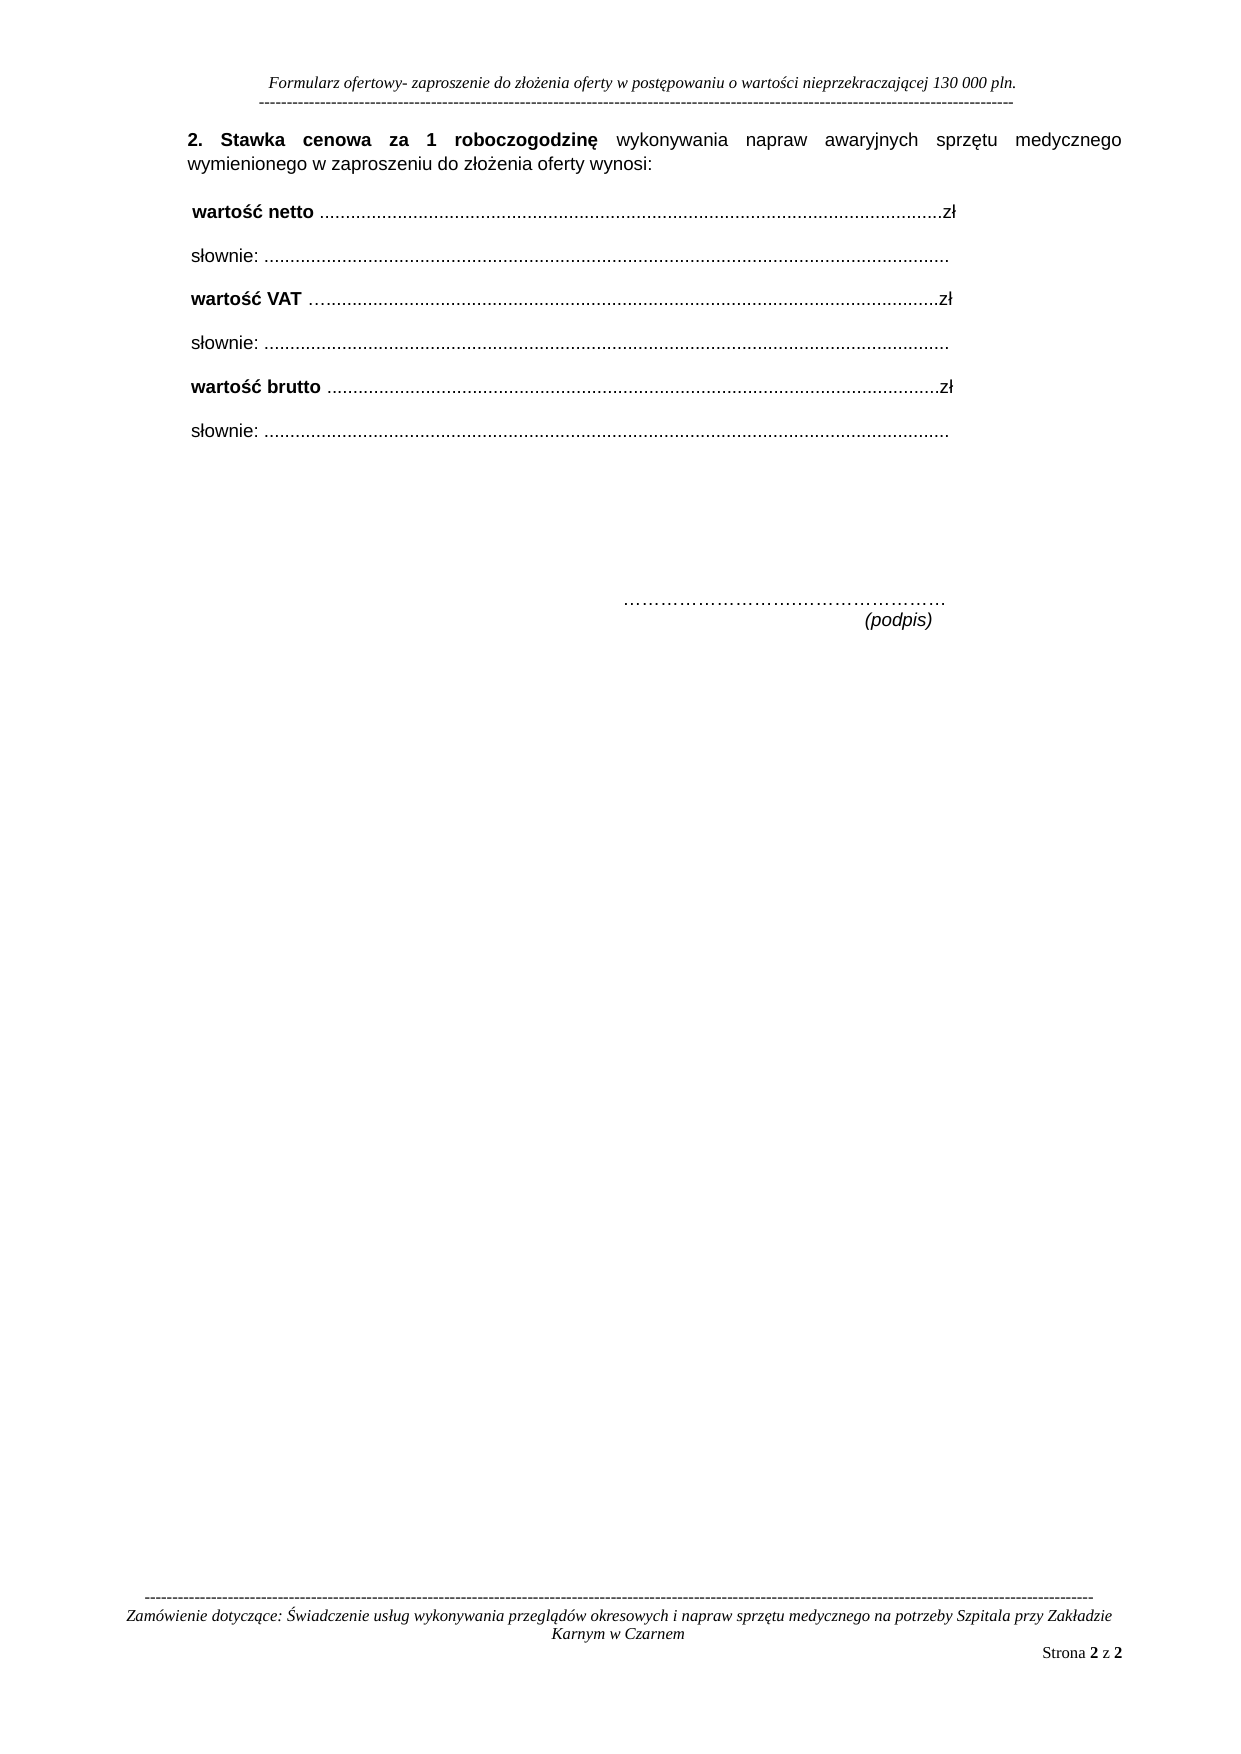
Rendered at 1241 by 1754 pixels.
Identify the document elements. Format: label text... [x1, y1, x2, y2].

text słownie: .................................................................................................................................... [118, 332, 1122, 353]
list 2. Stawka cenowa za 1 roboczogodzinę wykonywania napraw awaryjnych sprzętu medycznego wymienionego w zaproszeniu do złożenia oferty wynosi: [187, 129, 1122, 174]
text wartość VAT …......................................................................................................................zł [118, 289, 1122, 310]
text wartość brutto ......................................................................................................................zł [118, 376, 1122, 397]
text wartość netto ........................................................................................................................zł [118, 201, 1122, 222]
text słownie: .................................................................................................................................... [118, 245, 1122, 266]
text słownie: .................................................................................................................................... [118, 420, 1122, 441]
text ……………………….…………………… (podpis) [118, 567, 1122, 630]
